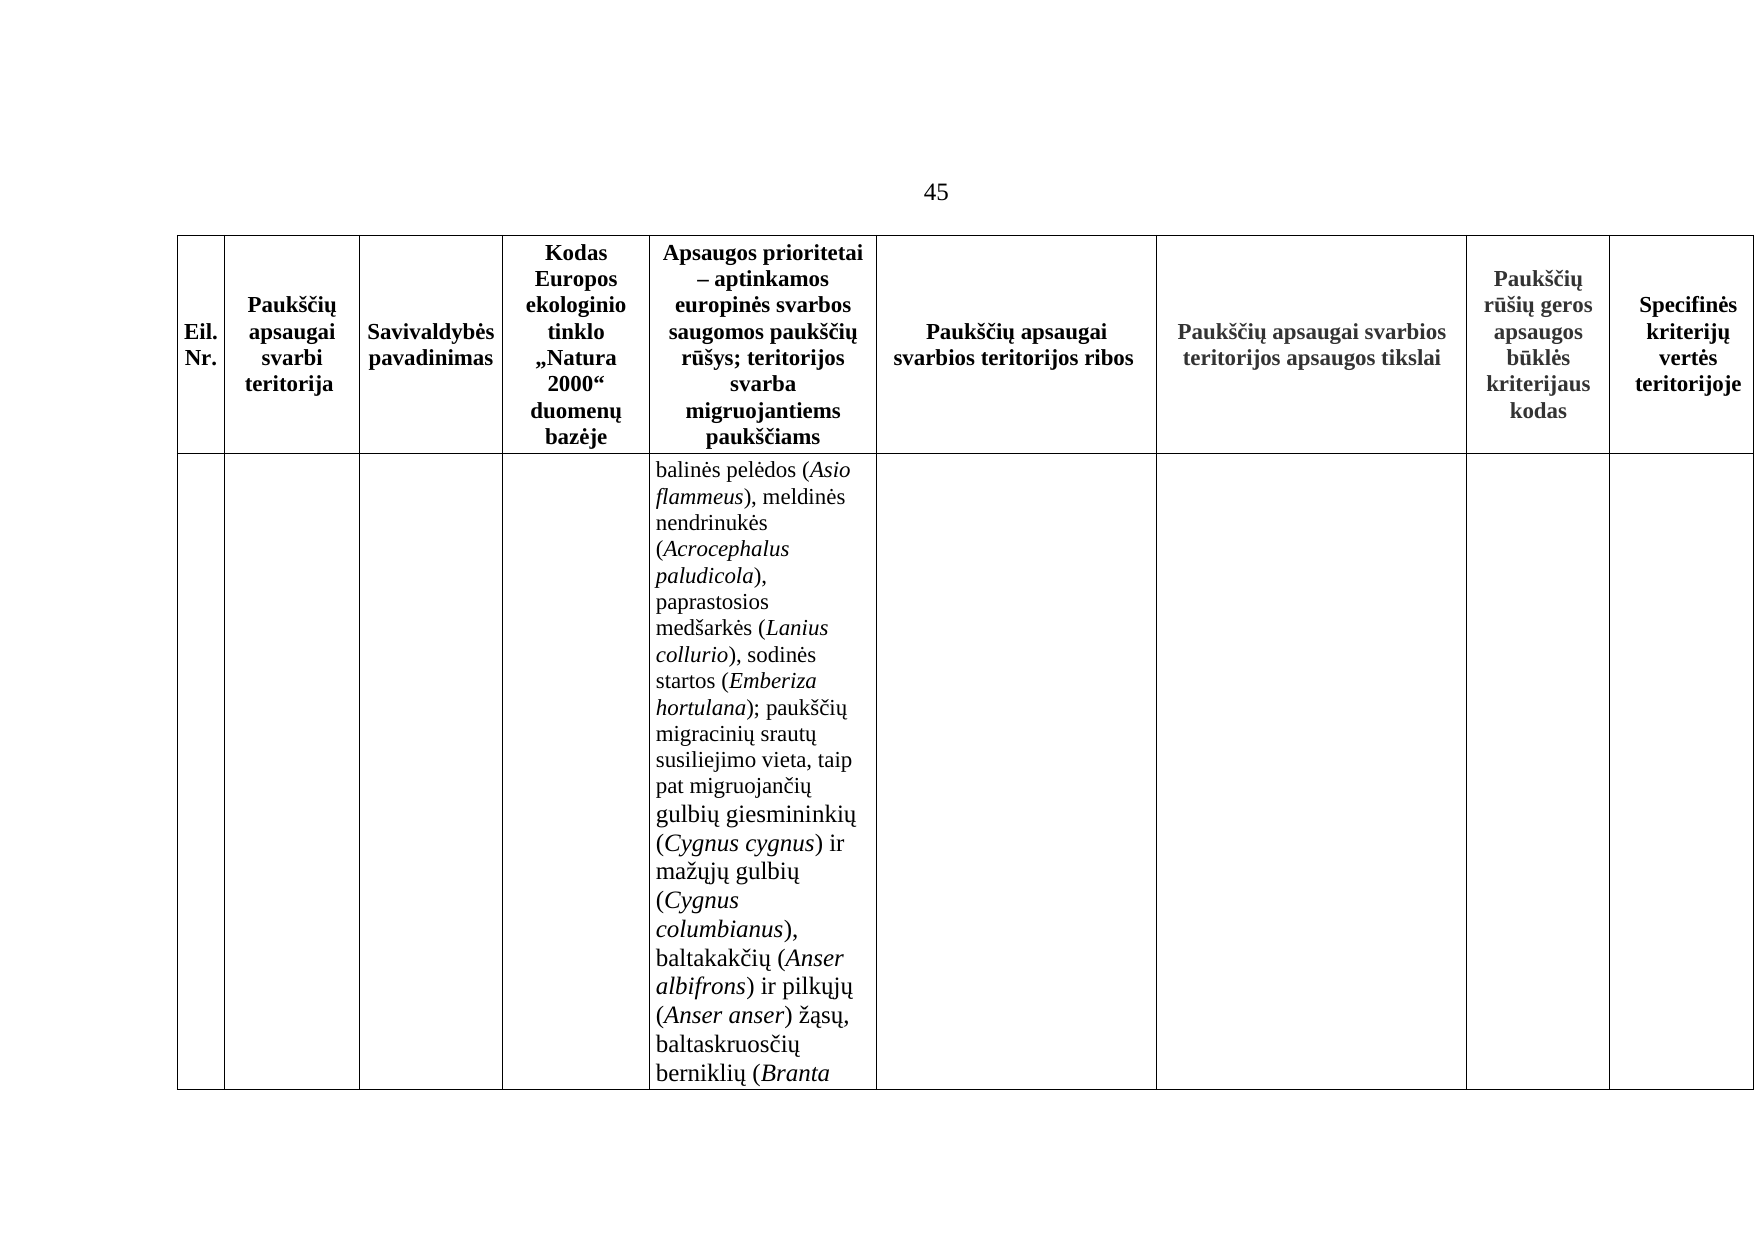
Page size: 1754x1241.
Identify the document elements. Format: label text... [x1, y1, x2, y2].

table_header Kodas Europos ekologinio tinklo „Natura 2000“ duomenų bazėje [503, 236, 649, 452]
table_cell [225, 454, 359, 1089]
table_cell [360, 454, 502, 1089]
table_header Apsaugos prioritetai – aptinkamos europinės svarbos saugomos paukščių rūšys; teritorijos svarba migruojantiems paukščiams [650, 236, 876, 452]
table_header Paukščių rūšių geros apsaugos būklės kriterijaus kodas [1467, 236, 1609, 452]
table_header Paukščių apsaugai svarbios teritorijos ribos [877, 236, 1156, 452]
table_cell [1467, 454, 1609, 1089]
table_header Eil. Nr. [178, 236, 224, 452]
table_cell [503, 454, 649, 1089]
table_cell [178, 454, 224, 1089]
table_header Paukščių apsaugai svarbios teritorijos apsaugos tikslai [1157, 236, 1466, 452]
table_header Specifinės kriterijų vertės teritorijoje [1610, 236, 1753, 452]
table_cell balinės pelėdos (Asio flammeus), meldinės nendrinukės (Acrocephalus paludicola), paprastosios medšarkės (Lanius collurio), sodinės startos (Emberiza hortulana); paukščių migracinių srautų susiliejimo vieta, taip pat migruojančių gulbių giesmininkių (Cygnus cygnus) ir mažųjų gulbių (Cygnus columbianus), baltakakčių (Anser albifrons) ir pilkųjų (Anser anser) žąsų, baltaskruosčių berniklių (Branta [650, 454, 876, 1089]
table_cell [1157, 454, 1466, 1089]
table_header Savivaldybės pavadinimas [360, 236, 502, 452]
table_header Paukščių apsaugai svarbi teritorija [225, 236, 359, 452]
table_cell [1610, 454, 1753, 1089]
table_cell [877, 454, 1156, 1089]
